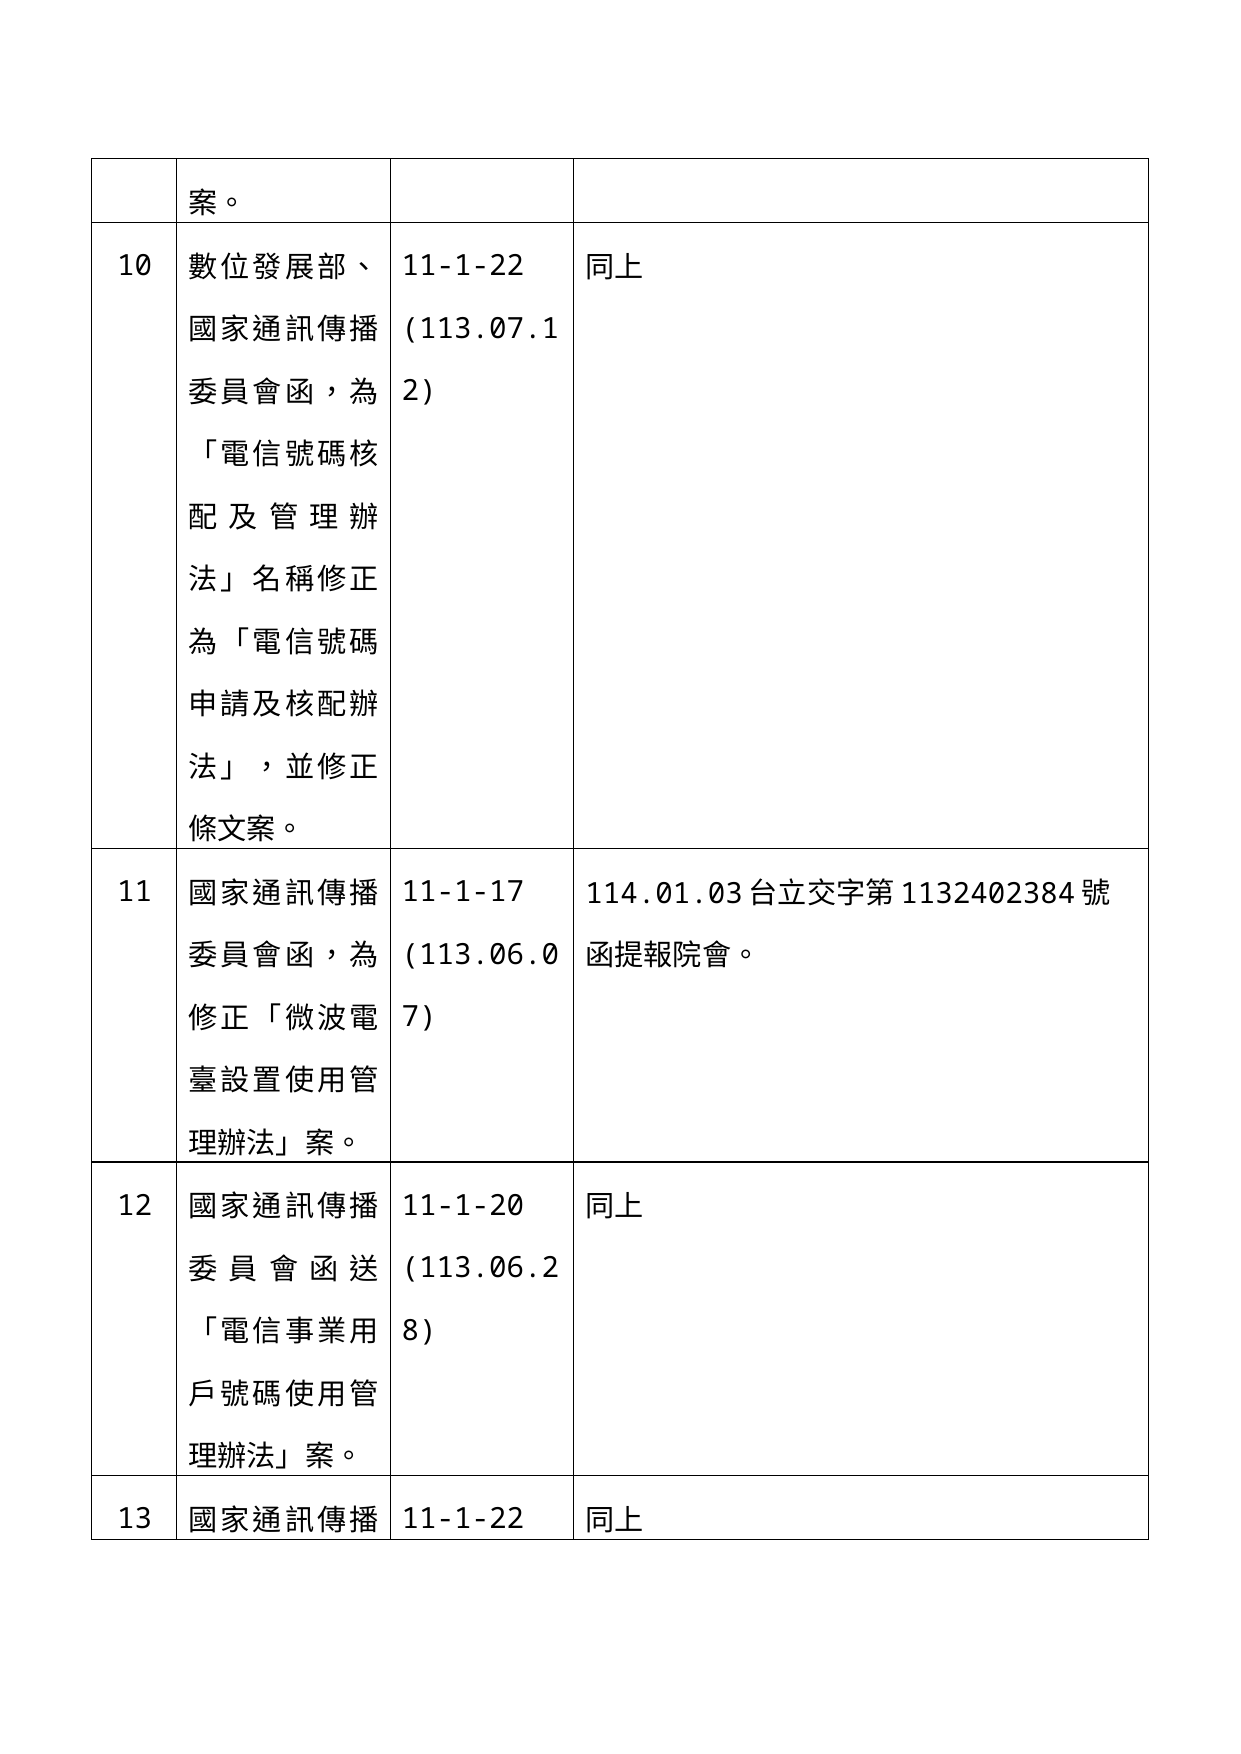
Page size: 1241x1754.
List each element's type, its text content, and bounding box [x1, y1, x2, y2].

table_cell 同上 [574, 1163, 1148, 1475]
table_cell [92, 159, 176, 222]
table_cell 同上 [574, 223, 1148, 848]
table_cell 同上 [574, 1476, 1148, 1538]
table_cell 10 [92, 223, 176, 848]
table_cell [574, 159, 1148, 222]
table_cell 案。 [177, 159, 390, 222]
table_cell 國家通訊傳播委員會函，為修正「微波電臺設置使用管理辦法」案。 [177, 849, 390, 1161]
table_cell [391, 159, 573, 222]
table_cell 11 [92, 849, 176, 1161]
table_cell 11-1-22 [391, 1476, 573, 1538]
table_cell 114.01.03台立交字第1132402384號函提報院會。 [574, 849, 1148, 1161]
table_cell 數位發展部、國家通訊傳播委員會函，為「電信號碼核配及管理辦法」名稱修正為「電信號碼申請及核配辦法」，並修正條文案。 [177, 223, 390, 848]
table_cell 11-1-17 (113.06.07) [391, 849, 573, 1161]
table_cell 11-1-22 (113.07.12) [391, 223, 573, 848]
table_cell 國家通訊傳播委員會函送「電信事業用戶號碼使用管理辦法」案。 [177, 1163, 390, 1475]
table_cell 12 [92, 1163, 176, 1475]
table_cell 11-1-20 (113.06.28) [391, 1163, 573, 1475]
table_cell 國家通訊傳播 [177, 1476, 390, 1538]
table_cell 13 [92, 1476, 176, 1538]
